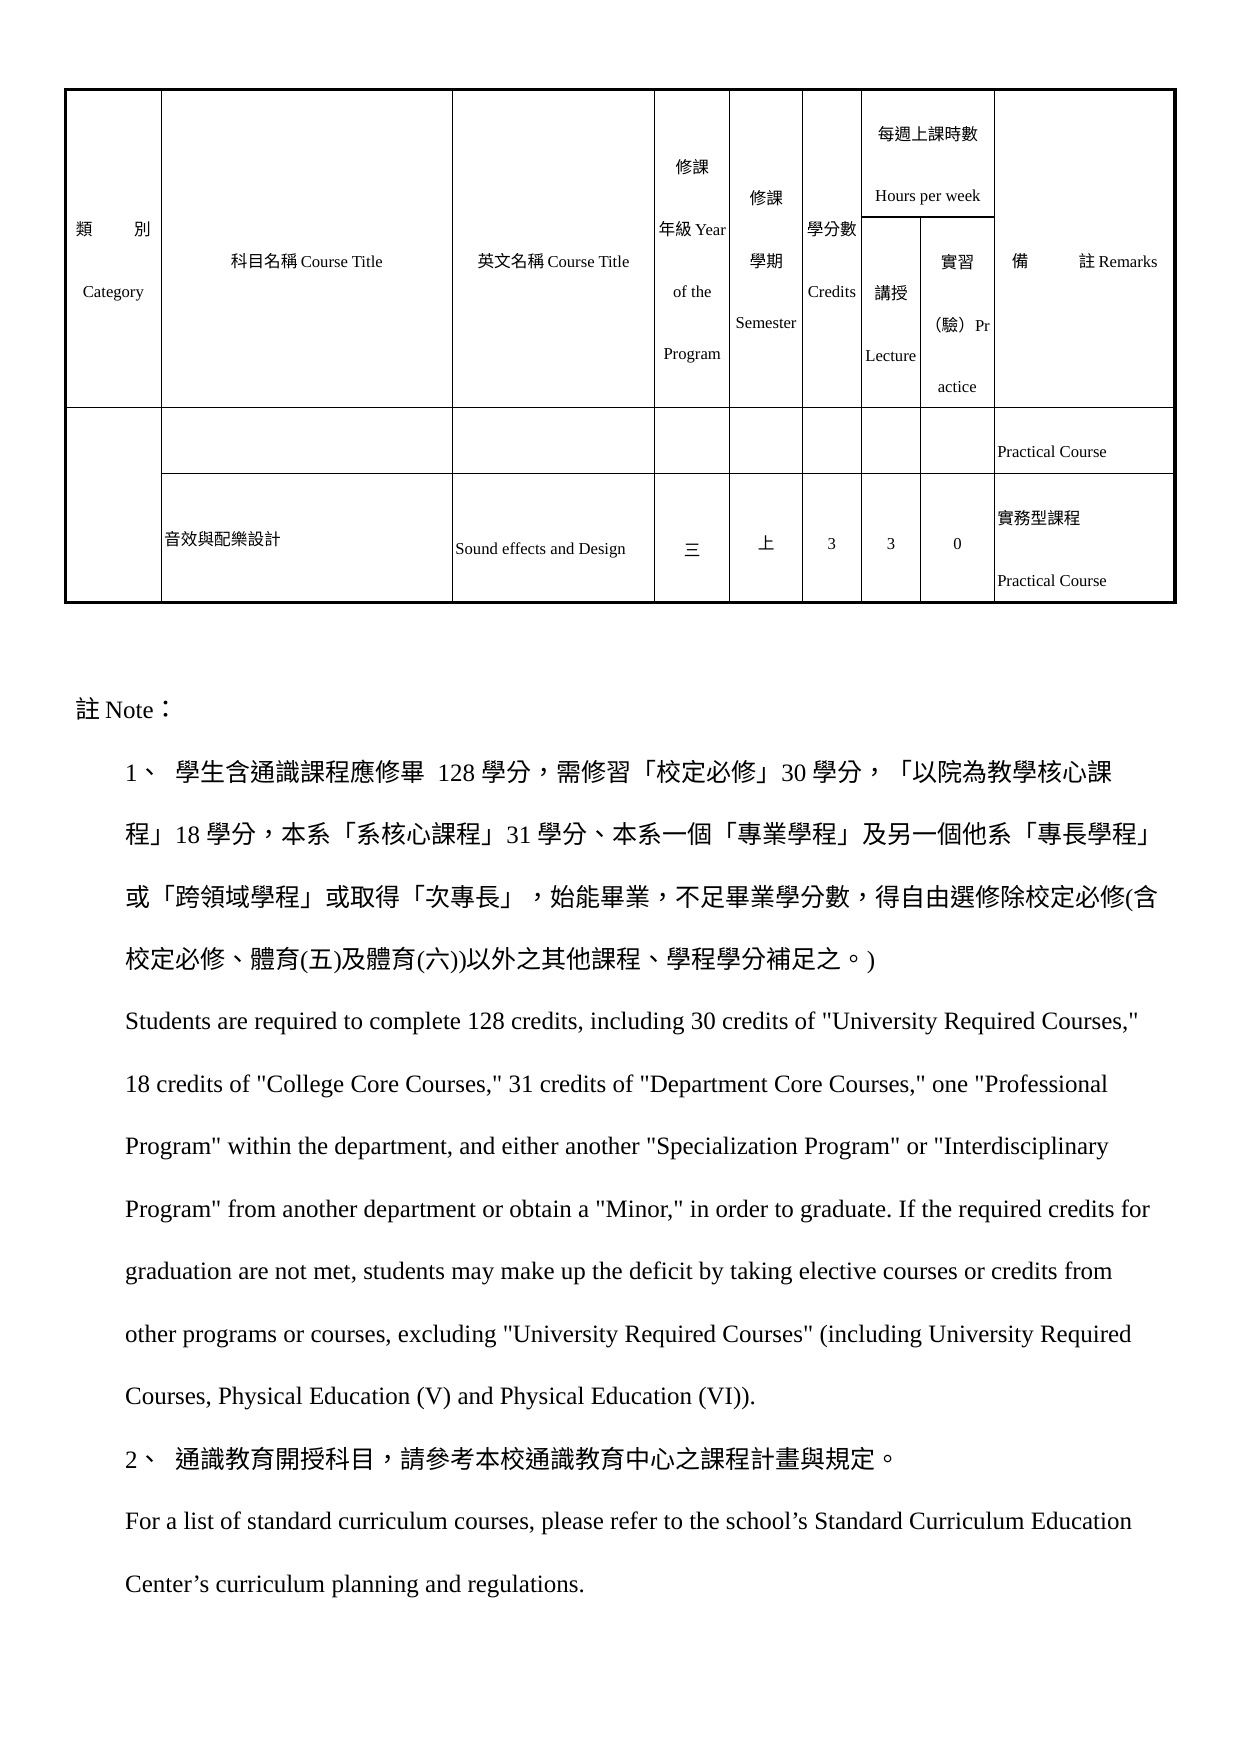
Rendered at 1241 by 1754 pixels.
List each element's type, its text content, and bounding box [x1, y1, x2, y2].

table_header 科目名稱Course Title [162, 91, 452, 407]
table_cell [162, 408, 452, 473]
table_cell [862, 408, 920, 473]
table_header 修課 年級Year of the Program [655, 91, 729, 407]
table_cell 三 [655, 474, 729, 601]
table_cell [655, 408, 729, 473]
table_cell 實務型課程 Practical Course [995, 474, 1173, 601]
table_header 修課 學期Semester [730, 91, 802, 407]
table_cell [921, 408, 994, 473]
table_cell [453, 408, 654, 473]
table_cell [803, 408, 861, 473]
table_cell [67, 408, 161, 601]
table_header 每週上課時數Hours per week [862, 91, 994, 216]
table_cell 實習（驗）Practice [921, 218, 994, 407]
table_header 學分數Credits [803, 91, 861, 407]
table_cell 講授Lecture [862, 218, 920, 407]
text Students are required to complete 128 credits, including 30 credits of "University Required Courses," 18 credits of "College Core Courses," 31 credits of "Department Core Courses," one "Professional Program" within the department, and either another "Specialization Program" or "Interdisciplinary Program" from another department or obtain a "Minor," in order to graduate. If the required credits for graduation are not met, students may make up the deficit by taking elective courses or credits from other programs or courses, excluding "University Required Courses" (including University Required Courses, Physical Education (V) and Physical Education (VI)). [125, 979, 1165, 1416]
table_cell Sound effects and Design [453, 474, 654, 601]
list 通識教育開授科目，請參考本校通識教育中心之課程計畫與規定。 [125, 1416, 1165, 1479]
table_header 類 別 Category [67, 91, 161, 407]
table_cell 0 [921, 474, 994, 601]
table_cell 上 [730, 474, 802, 601]
table_cell 3 [862, 474, 920, 601]
text 註Note： [75, 666, 1015, 729]
table_cell Practical Course [995, 408, 1173, 473]
table_header 英文名稱Course Title [453, 91, 654, 407]
table_cell 音效與配樂設計 [162, 474, 452, 601]
table_header 備 註Remarks [995, 91, 1173, 407]
text For a list of standard curriculum courses, please refer to the school’s Standard Curriculum Education Center’s curriculum planning and regulations. [125, 1479, 1165, 1604]
table_cell [730, 408, 802, 473]
list 學生含通識課程應修畢 128 學分，需修習「校定必修」30 學分，「以院為教學核心課程」18 學分，本系「系核心課程」31 學分、本系一個「專業學程」及另一個他系「專長學程」或「跨領域學程」或取得「次專長」，始能畢業，不足畢業學分數，得自由選修除校定必修(含校定必修、體育(五)及體育(六))以外之其他課程、學程學分補足之。) [125, 729, 1165, 979]
table_cell 3 [803, 474, 861, 601]
